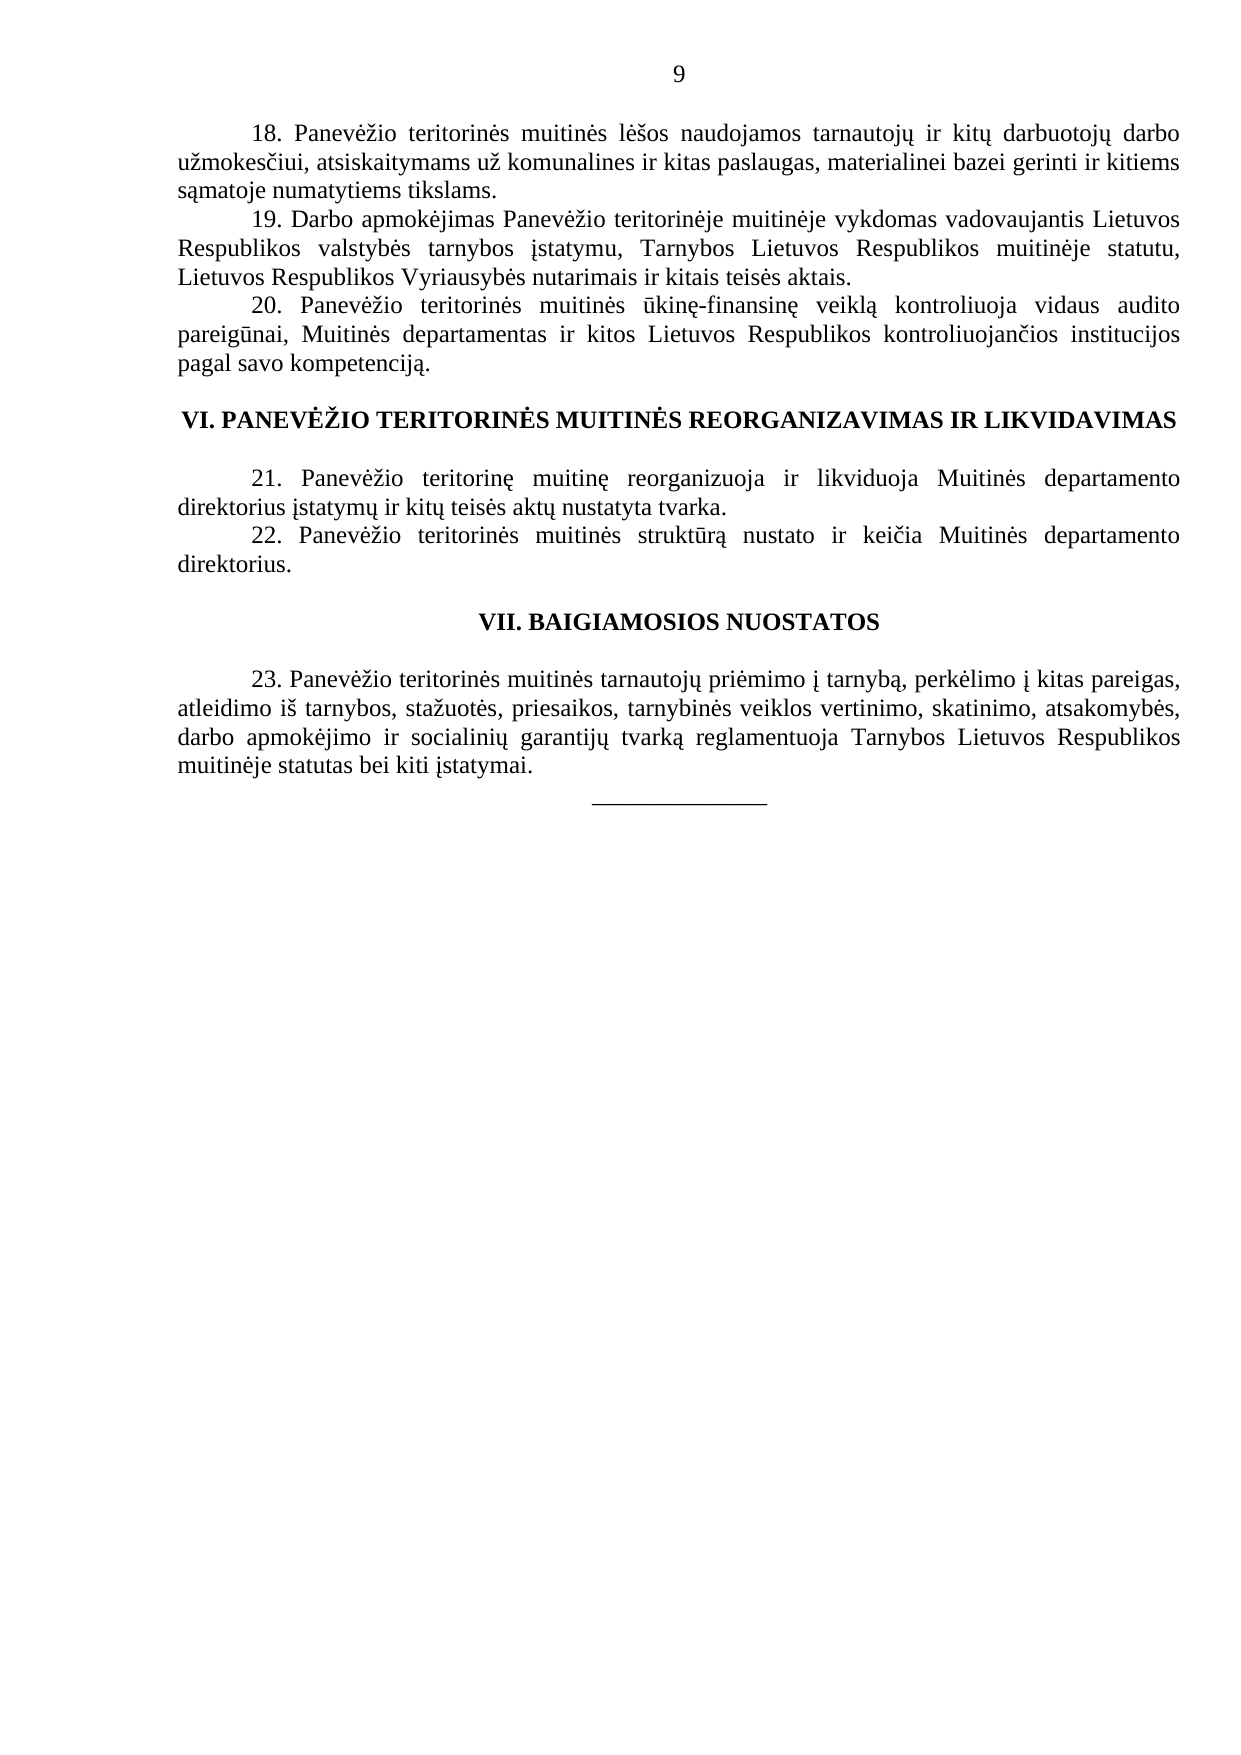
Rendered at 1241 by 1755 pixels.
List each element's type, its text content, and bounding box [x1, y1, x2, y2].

text VII. BAIGIAMOSIOS NUOSTATOS [177, 607, 1181, 636]
text 22. Panevėžio teritorinės muitinės struktūrą nustato ir keičia Muitinės departamento direktorius. [177, 521, 1181, 578]
text VI. PANEVĖŽIO TERITORINĖS MUITINĖS REORGANIZAVIMAS IR LIKVIDAVIMAS [177, 406, 1181, 434]
text 23. Panevėžio teritorinės muitinės tarnautojų priėmimo į tarnybą, perkėlimo į kitas pareigas, atleidimo iš tarnybos, stažuotės, priesaikos, tarnybinės veiklos vertinimo, skatinimo, atsakomybės, darbo apmokėjimo ir socialinių garantijų tvarką reglamentuoja Tarnybos Lietuvos Respublikos muitinėje statutas bei kiti įstatymai. [177, 664, 1181, 779]
text ______________ [177, 779, 1181, 808]
text 20. Panevėžio teritorinės muitinės ūkinę-finansinę veiklą kontroliuoja vidaus audito pareigūnai, Muitinės departamentas ir kitos Lietuvos Respublikos kontroliuojančios institucijos pagal savo kompetenciją. [177, 291, 1181, 377]
text 19. Darbo apmokėjimas Panevėžio teritorinėje muitinėje vykdomas vadovaujantis Lietuvos Respublikos valstybės tarnybos įstatymu, Tarnybos Lietuvos Respublikos muitinėje statutu, Lietuvos Respublikos Vyriausybės nutarimais ir kitais teisės aktais. [177, 204, 1181, 291]
text 21. Panevėžio teritorinę muitinę reorganizuoja ir likviduoja Muitinės departamento direktorius įstatymų ir kitų teisės aktų nustatyta tvarka. [177, 463, 1181, 521]
text 18. Panevėžio teritorinės muitinės lėšos naudojamos tarnautojų ir kitų darbuotojų darbo užmokesčiui, atsiskaitymams už komunalines ir kitas paslaugas, materialinei bazei gerinti ir kitiems sąmatoje numatytiems tikslams. [177, 118, 1181, 204]
